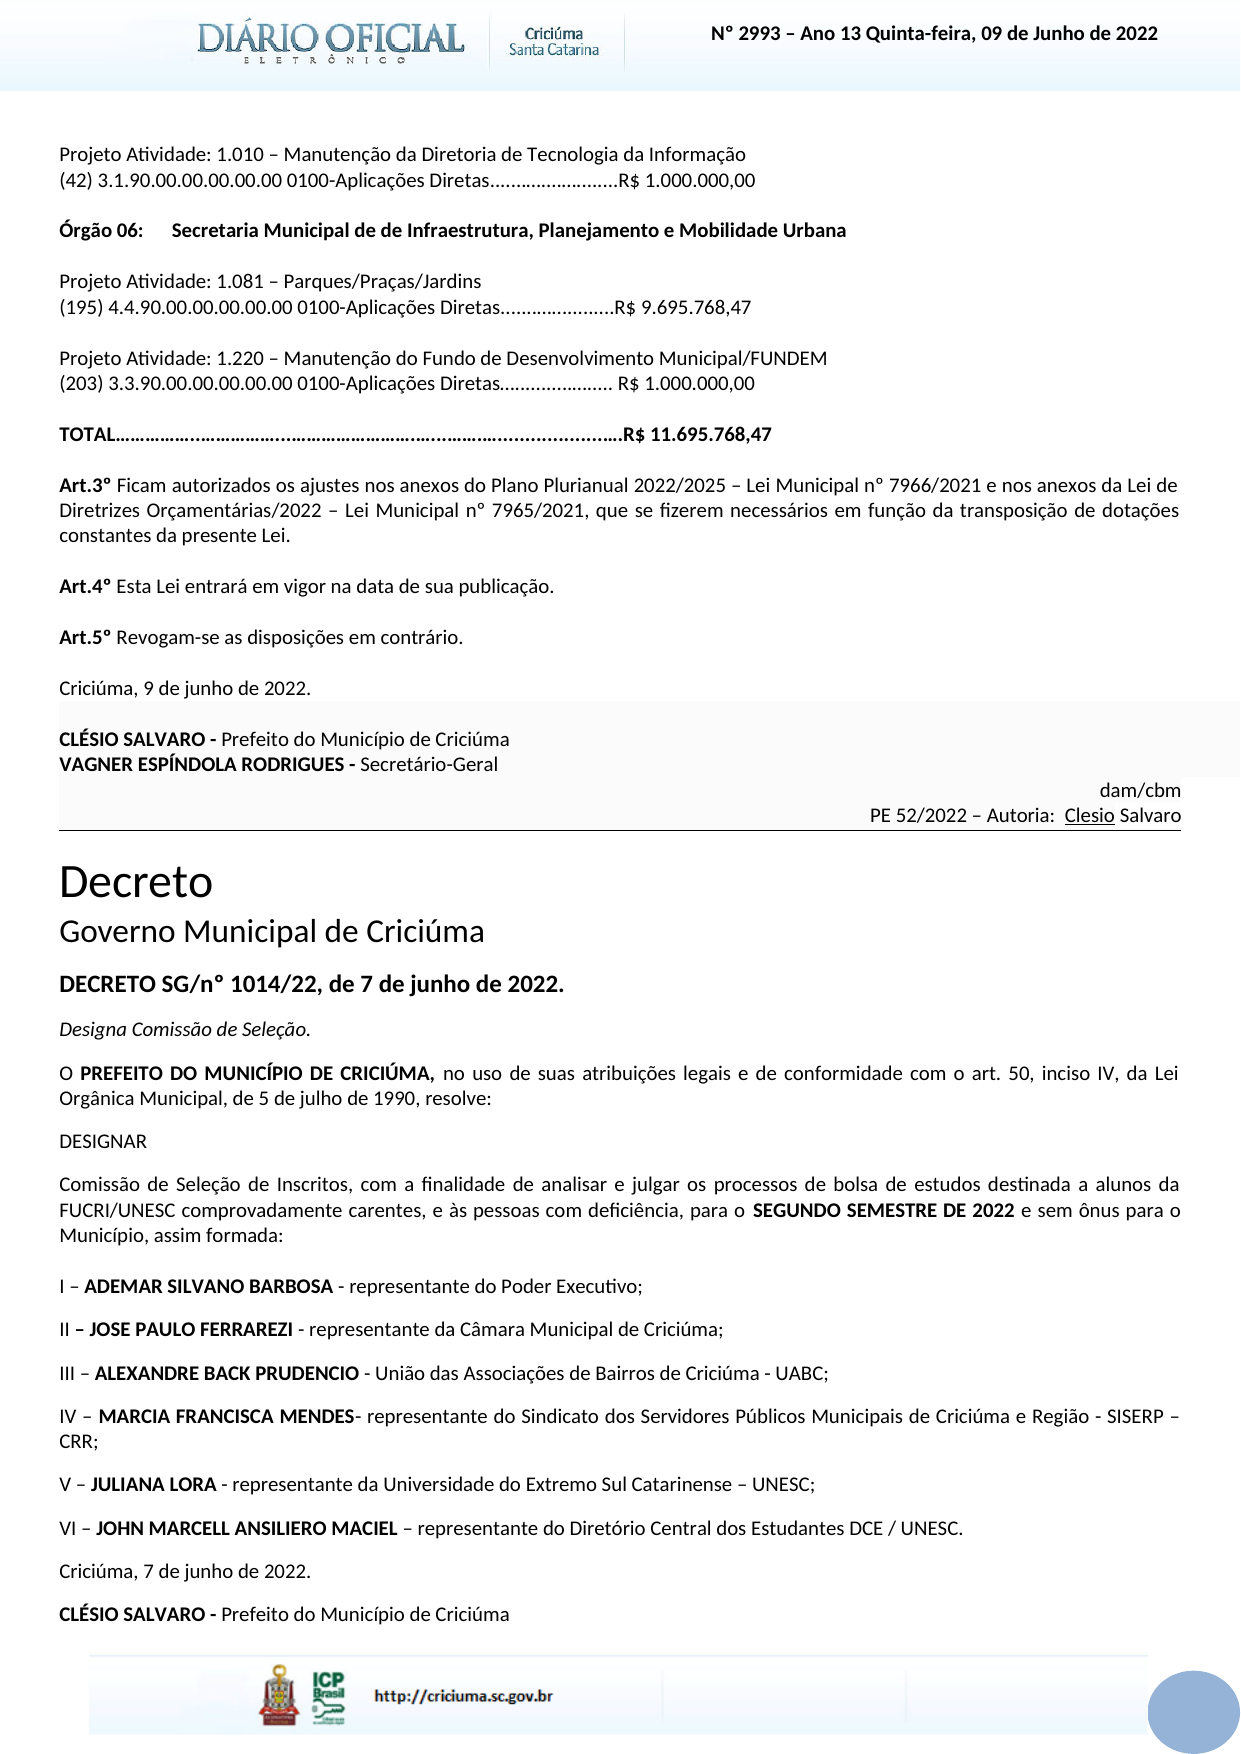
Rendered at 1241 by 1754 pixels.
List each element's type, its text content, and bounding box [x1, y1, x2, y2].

text (42) 3.1.90.00.00.00.00.00 0100-Aplicações Diretas.......…....…........R$ 1.000.000,00 [59, 167, 1181, 192]
text Projeto Atividade: 1.010 – Manutenção da Diretoria de Tecnologia da Informação [59, 141, 1152, 167]
text Órgão 06: Secretaria Municipal de de Infraestrutura, Planejamento e Mobilidade Urbana [59, 218, 1152, 243]
text Governo Municipal de Criciúma [59, 910, 1181, 950]
text Art.5º Revogam-se as disposições em contrário. [59, 624, 1181, 650]
text Projeto Atividade: 1.081 – Parques/Praças/Jardins [59, 268, 1152, 294]
text CLÉSIO SALVARO - Prefeito do Município de Criciúma [59, 1601, 1181, 1627]
text PE 52/2022 – Autoria: Clesio Salvaro [59, 802, 1181, 830]
text V – JULIANA LORA - representante da Universidade do Extremo Sul Catarinense – UNESC; [59, 1472, 1181, 1497]
text Projeto Atividade: 1.220 – Manutenção do Fundo de Desenvolvimento Municipal/FUNDEM [59, 345, 1181, 370]
text Art.3º Ficam autorizados os ajustes nos anexos do Plano Plurianual 2022/2025 – Lei Municipal nº 7966/2021 e nos anexos da Lei de Diretrizes Orçamentárias/2022 – Lei Municipal nº 7965/2021, que se fizerem necessários em função da transposição de dotações constantes da presente Lei. [59, 472, 1181, 548]
text DECRETO SG/nº 1014/22, de 7 de junho de 2022. [59, 968, 1181, 999]
text CLÉSIO SALVARO - Prefeito do Município de Criciúma [59, 726, 1240, 751]
text TOTAL……………..……………...…………………….…...…….…...................….R$ 11.695.768,47 [59, 421, 1181, 446]
text O PREFEITO DO MUNICÍPIO DE CRICIÚMA, no uso de suas atribuições legais e de conformidade com o art. 50, inciso IV, da Lei Orgânica Municipal, de 5 de julho de 1990, resolve: [59, 1060, 1181, 1111]
text II – JOSE PAULO FERRAREZI - representante da Câmara Municipal de Criciúma; [59, 1317, 1181, 1342]
text Comissão de Seleção de Inscritos, com a finalidade de analisar e julgar os processos de bolsa de estudos destinada a alunos da FUCRI/UNESC comprovadamente carentes, e às pessoas com deficiência, para o SEGUNDO SEMESTRE DE 2022 e sem ônus para o Município, assim formada: [59, 1172, 1181, 1248]
text I – ADEMAR SILVANO BARBOSA - representante do Poder Executivo; [59, 1273, 1181, 1299]
text Criciúma, 7 de junho de 2022. [59, 1558, 1181, 1583]
text VI – JOHN MARCELL ANSILIERO MACIEL – representante do Diretório Central dos Estudantes DCE / UNESC. [59, 1515, 1181, 1540]
text dam/cbm [59, 777, 1181, 802]
text III – ALEXANDRE BACK PRUDENCIO - União das Associações de Bairros de Criciúma - UABC; [59, 1360, 1181, 1385]
text Art.4º Esta Lei entrará em vigor na data de sua publicação. [59, 573, 1181, 599]
text (203) 3.3.90.00.00.00.00.00 0100-Aplicações Diretas…...........…..... R$ 1.000.000,00 [59, 370, 1181, 396]
text Decreto [59, 851, 1181, 910]
text VAGNER ESPÍNDOLA RODRIGUES - Secretário-Geral [59, 751, 1240, 777]
text Criciúma, 9 de junho de 2022. [59, 675, 1181, 701]
text DESIGNAR [59, 1128, 1181, 1154]
text Designa Comissão de Seleção. [59, 1017, 1181, 1042]
text IV – MARCIA FRANCISCA MENDES- representante do Sindicato dos Servidores Públicos Municipais de Criciúma e Região - SISERP – CRR; [59, 1403, 1181, 1454]
text (195) 4.4.90.00.00.00.00.00 0100-Aplicações Diretas.......…............R$ 9.695.768,47 [59, 294, 1181, 319]
